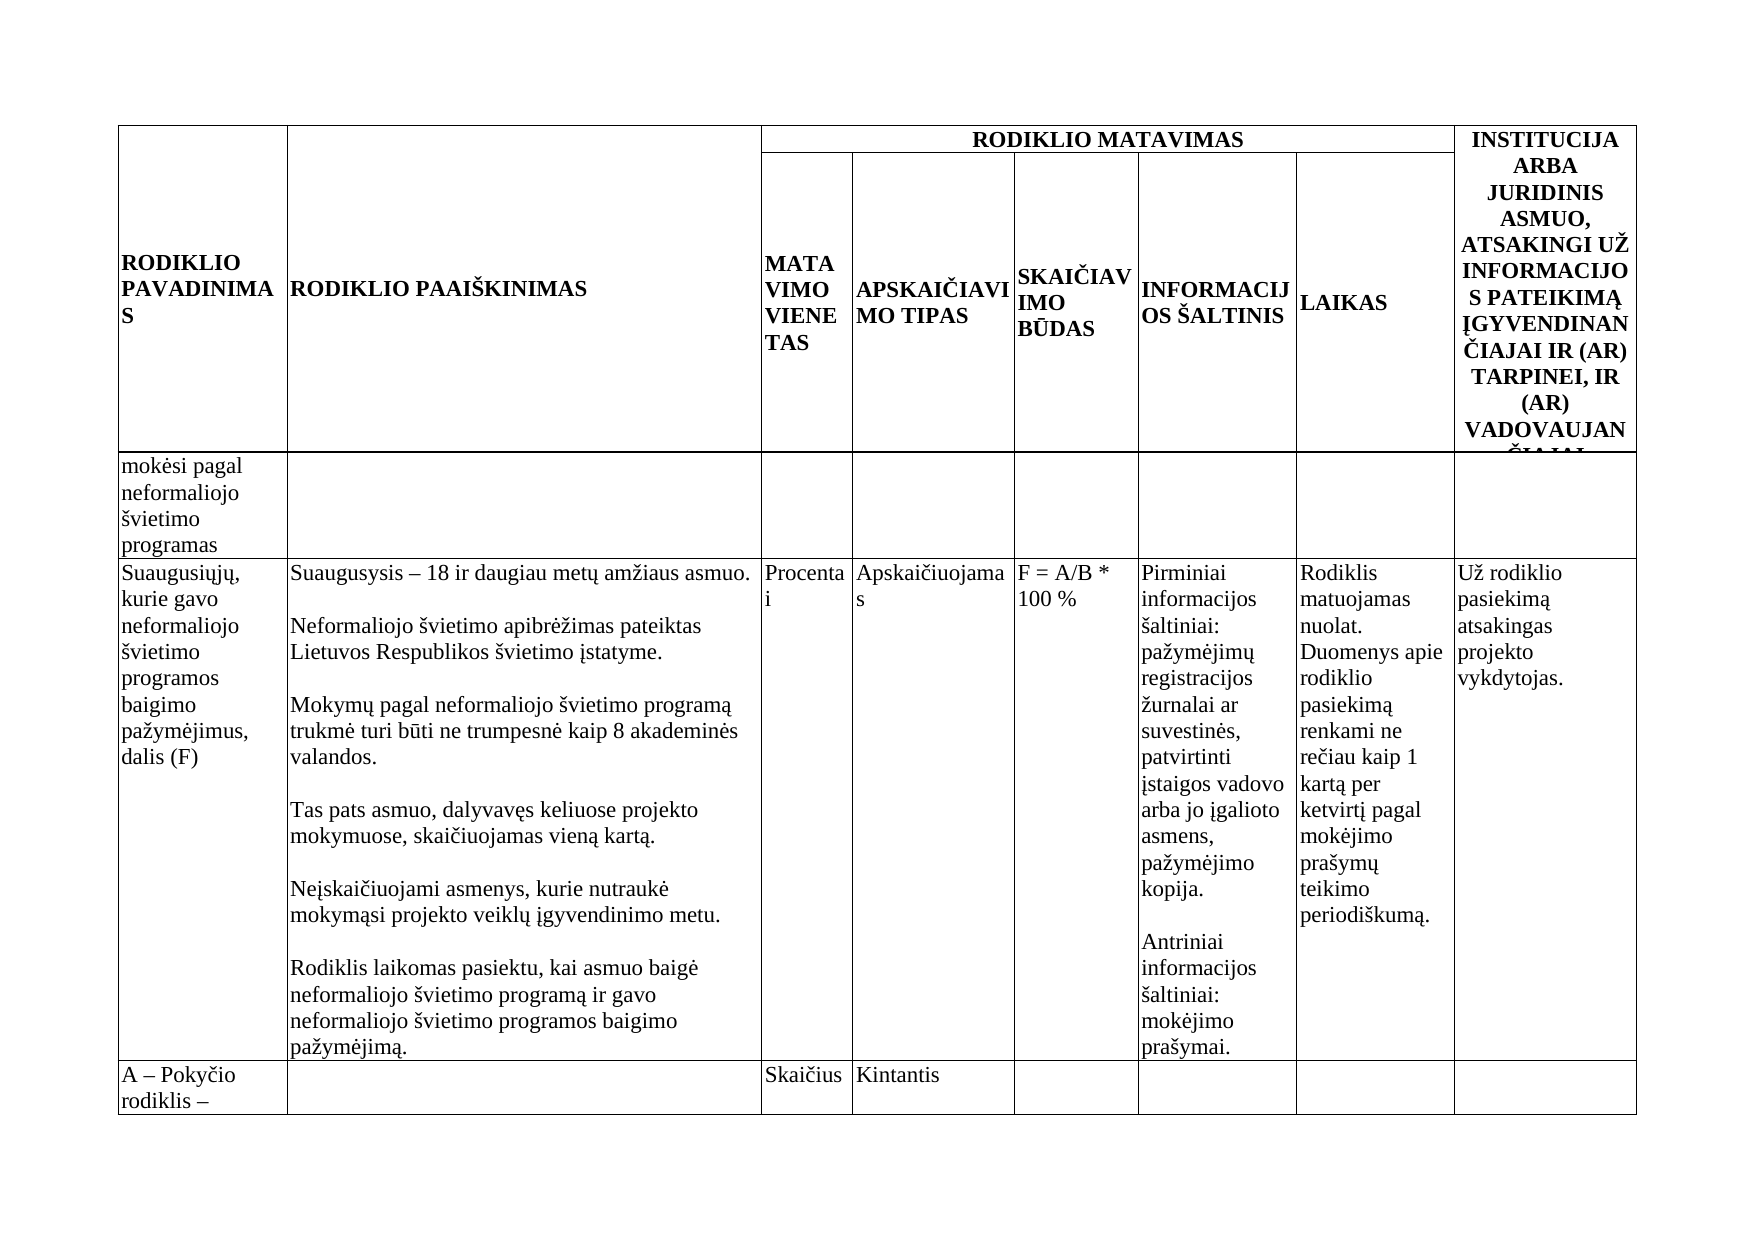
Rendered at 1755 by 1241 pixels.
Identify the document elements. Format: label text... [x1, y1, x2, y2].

table_cell Skaičius [762, 1061, 852, 1113]
table_header RODIKLIO PAVADINIMAS [119, 126, 287, 451]
table_cell mokėsi pagal neformaliojo švietimo programas [119, 453, 287, 558]
table_cell [1015, 1061, 1138, 1113]
table_cell [288, 1061, 761, 1113]
table_header RODIKLIO MATAVIMAS [762, 126, 1454, 152]
table_cell Apskaičiuojamas [853, 559, 1014, 1060]
table_cell LAIKAS [1297, 153, 1454, 451]
table_cell [288, 453, 761, 558]
table_cell Rodiklis matuojamas nuolat. Duomenys apie rodiklio pasiekimą renkami ne rečiau kaip 1 kartą per ketvirtį pagal mokėjimo prašymų teikimo periodiškumą. [1297, 559, 1454, 1060]
table_cell F = A/B * 100 % [1015, 559, 1138, 1060]
table_cell [853, 453, 1014, 558]
table_cell Suaugusysis – 18 ir daugiau metų amžiaus asmuo. Neformaliojo švietimo apibrėžimas pateiktas Lietuvos Respublikos švietimo įstatyme. Mokymų pagal neformaliojo švietimo programą trukmė turi būti ne trumpesnė kaip 8 akademinės valandos. Tas pats asmuo, dalyvavęs keliuose projekto mokymuose, skaičiuojamas vieną kartą. Neįskaičiuojami asmenys, kurie nutraukė mokymąsi projekto veiklų įgyvendinimo metu. Rodiklis laikomas pasiektu, kai asmuo baigė neformaliojo švietimo programą ir gavo neformaliojo švietimo programos baigimo pažymėjimą. [288, 559, 761, 1060]
table_cell [762, 453, 852, 558]
table_cell Pirminiai informacijos šaltiniai: pažymėjimų registracijos žurnalai ar suvestinės, patvirtinti įstaigos vadovo arba jo įgalioto asmens, pažymėjimo kopija. Antriniai informacijos šaltiniai: mokėjimo prašymai. [1139, 559, 1296, 1060]
table_cell [1455, 1061, 1636, 1113]
table_cell Už rodiklio pasiekimą atsakingas projekto vykdytojas. [1455, 559, 1636, 1060]
table_cell INFORMACIJOS ŠALTINIS [1139, 153, 1296, 451]
table_cell Kintantis [853, 1061, 1014, 1113]
table_cell APSKAIČIAVIMO TIPAS [853, 153, 1014, 451]
table_cell Procentai [762, 559, 852, 1060]
table_cell SKAIČIAVIMO BŪDAS [1015, 153, 1138, 451]
table_cell [1297, 453, 1454, 558]
table_cell Suaugusiųjų, kurie gavo neformaliojo švietimo programos baigimo pažymėjimus, dalis (F) [119, 559, 287, 1060]
table_cell A – Pokyčio rodiklis – [119, 1061, 287, 1113]
table_header RODIKLIO PAAIŠKINIMAS [288, 126, 761, 451]
table_cell [1015, 453, 1138, 558]
table_header Institucija arba juridinis asmuo, atsakingi už informacijos pateikimą ĮGYVENDINANČIAJAI ir (ar) TARPINEI, ir (ar) VADOVAUJANČIAJAI INSTITUCIJOMS [1455, 126, 1636, 451]
table_cell [1139, 453, 1296, 558]
table_cell [1455, 453, 1636, 558]
table_cell [1139, 1061, 1296, 1113]
table_cell [1297, 1061, 1454, 1113]
table_cell MATAVIMO VIENETAS [762, 153, 852, 451]
